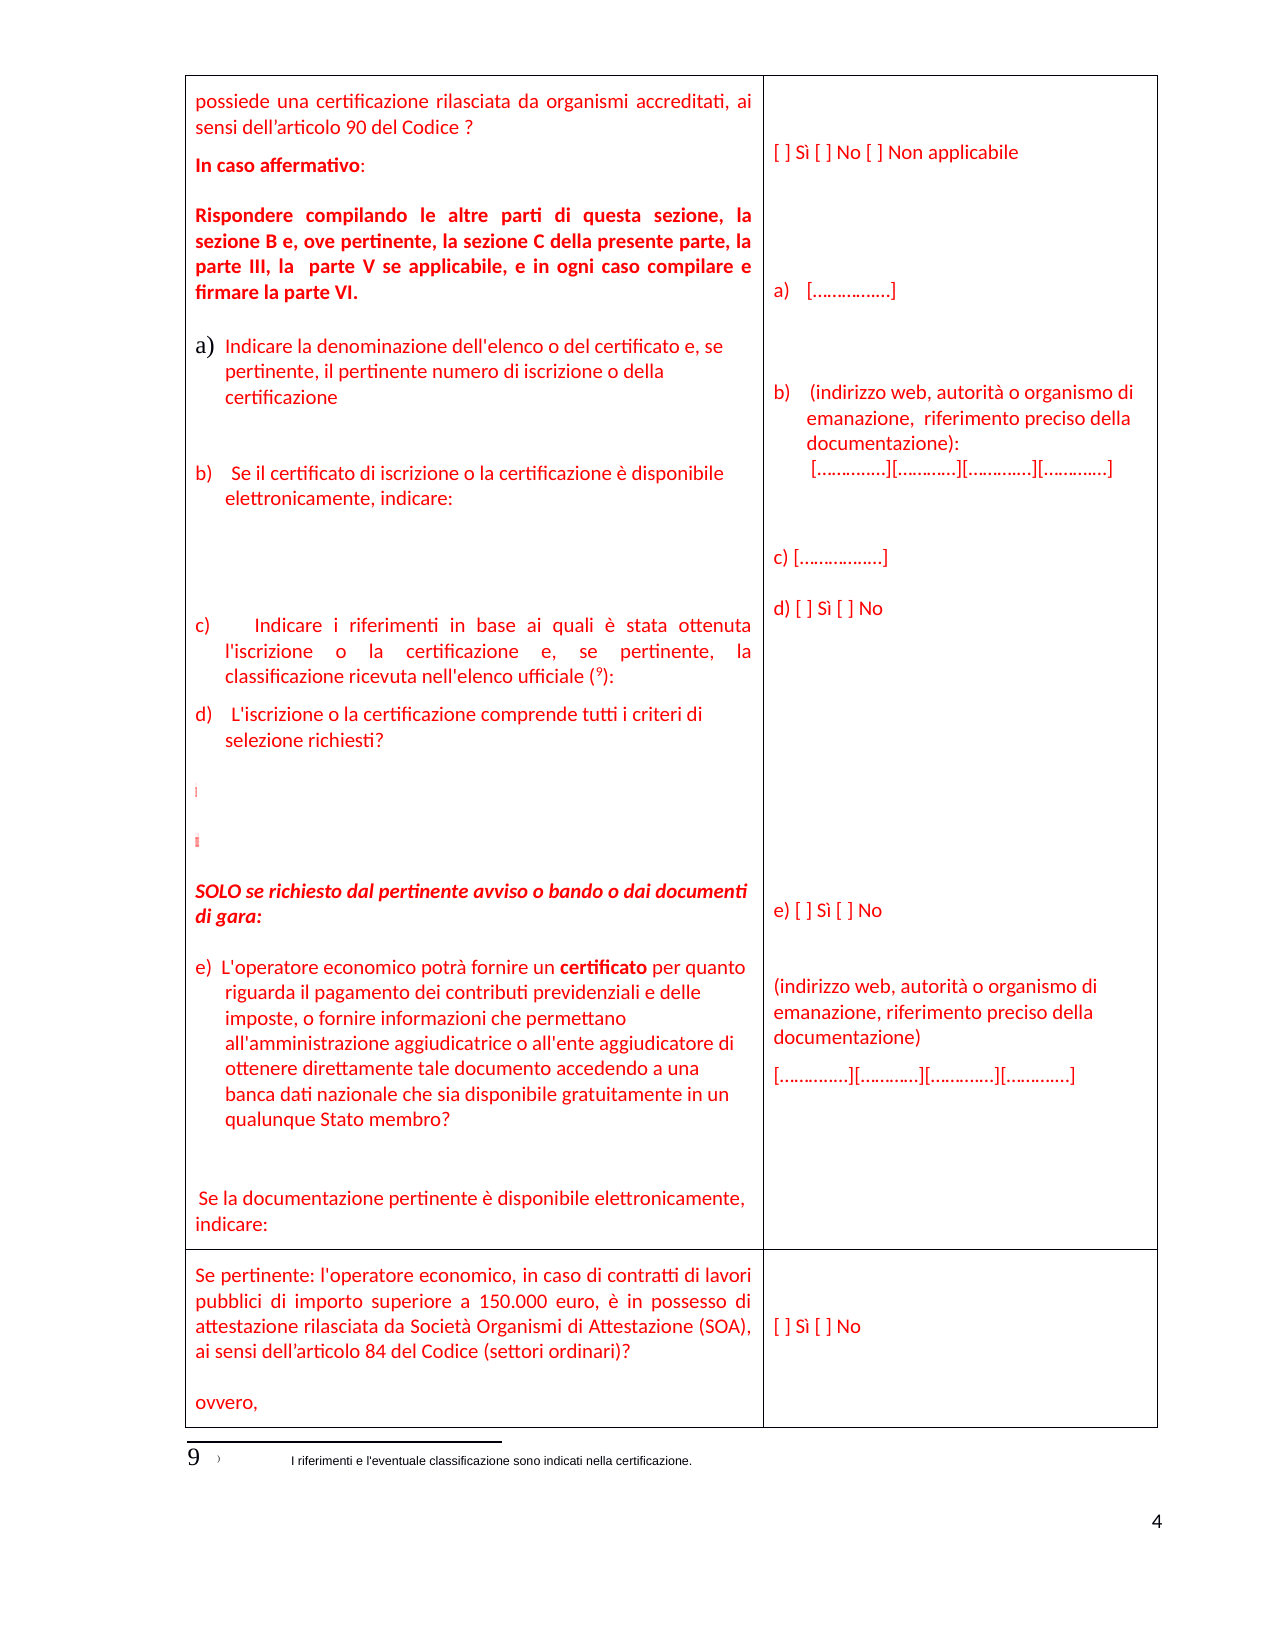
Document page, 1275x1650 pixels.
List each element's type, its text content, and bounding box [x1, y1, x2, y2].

table_cell [ ] Sì [ ] No [ ] Non applicabile [………….…] b) (indirizzo web, autorità o organismo di emanazione, riferimento preciso della documentazione): [………..…][…………][……….…][……….…] c) […………..…] d) [ ] Sì [ ] No e) [ ] Sì [ ] No (indirizzo web, autorità o organismo di emanazione, riferimento preciso della documentazione) [………..…][…………][……….…][……….…] [764, 76, 1157, 1249]
table_cell [ ] Sì [ ] No [764, 1250, 1157, 1427]
table_cell Se pertinente: l'operatore economico è iscritto in un elenco ufficiale di imprenditori, fornitori, o prestatori di servizi o possiede una certificazione rilasciata da organismi accreditati, ai sensi dell’articolo 90 del Codice ? In caso affermativo: Rispondere compilando le altre parti di questa sezione, la sezione B e, ove pertinente, la sezione C della presente parte, la parte III, la parte V se applicabile, e in ogni caso compilare e firmare la parte VI. Indicare la denominazione dell'elenco o del certificato e, se pertinente, il pertinente numero di iscrizione o della certificazione b) Se il certificato di iscrizione o la certificazione è disponibile elettronicamente, indicare: c) Indicare i riferimenti in base ai quali è stata ottenuta l'iscrizione o la certificazione e, se pertinente, la classificazione ricevuta nell'elenco ufficiale (): d) L'iscrizione o la certificazione comprende tutti i criteri di selezione richiesti? In caso di risposta negativa alla lettera d): Inserire inoltre tutte le informazioni mancanti nella parte IV, sezione A, B, C, o D secondo il caso SOLO se richiesto dal pertinente avviso o bando o dai documenti di gara: e) L'operatore economico potrà fornire un certificato per quanto riguarda il pagamento dei contributi previdenziali e delle imposte, o fornire informazioni che permettano all'amministrazione aggiudicatrice o all'ente aggiudicatore di ottenere direttamente tale documento accedendo a una banca dati nazionale che sia disponibile gratuitamente in un qualunque Stato membro? Se la documentazione pertinente è disponibile elettronicamente, indicare: [186, 76, 763, 1249]
table_cell Se pertinente: l'operatore economico, in caso di contratti di lavori pubblici di importo superiore a 150.000 euro, è in possesso di attestazione rilasciata da Società Organismi di Attestazione (SOA), ai sensi dell’articolo 84 del Codice (settori ordinari)? ovvero, [186, 1250, 763, 1427]
